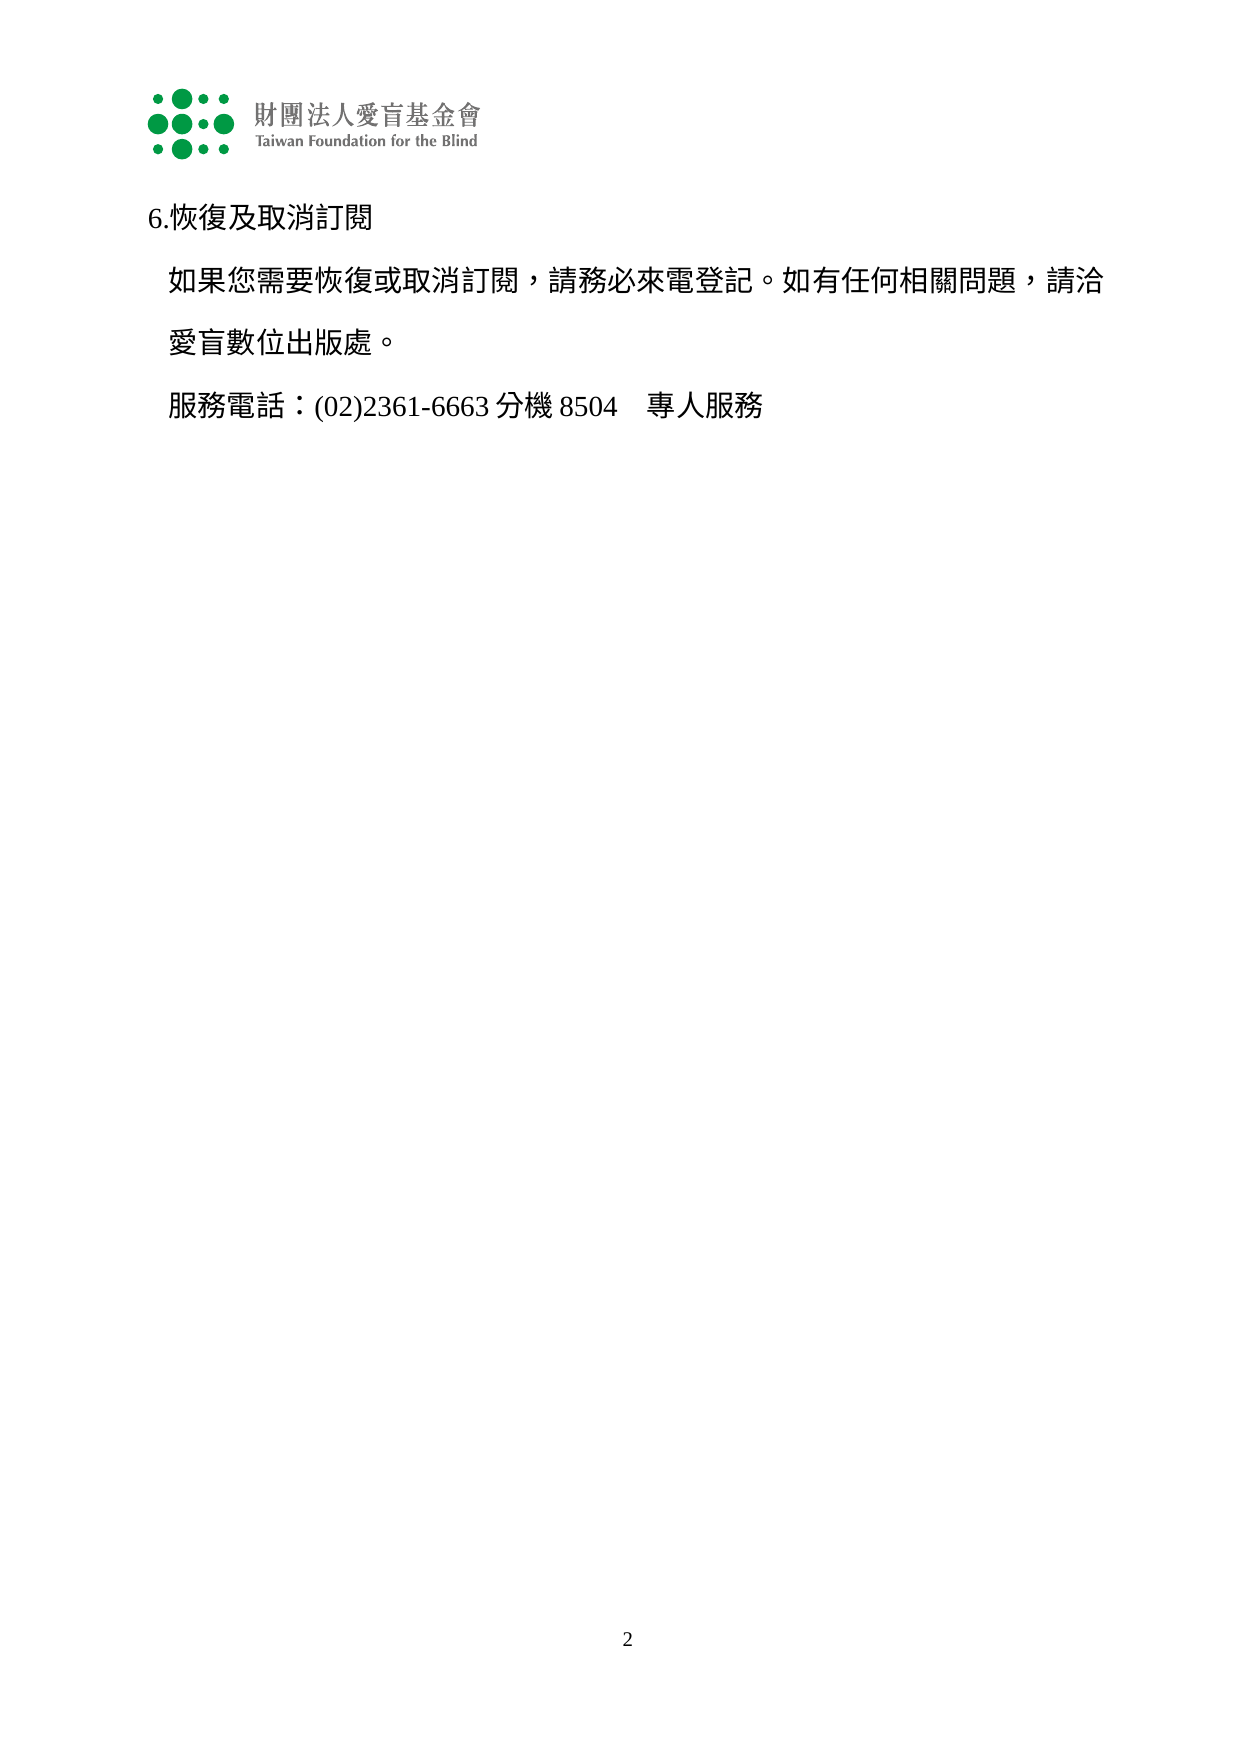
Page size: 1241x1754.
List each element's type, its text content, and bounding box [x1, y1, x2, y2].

text 如果您需要恢復或取消訂閱，請務必來電登記。如有任何相關問題，請洽愛盲數位出版處。 [148, 237, 1107, 362]
text 6.恢復及取消訂閱 [148, 174, 1107, 237]
text 服務電話：(02)2361-6663分機8504 專人服務 [148, 362, 1107, 424]
